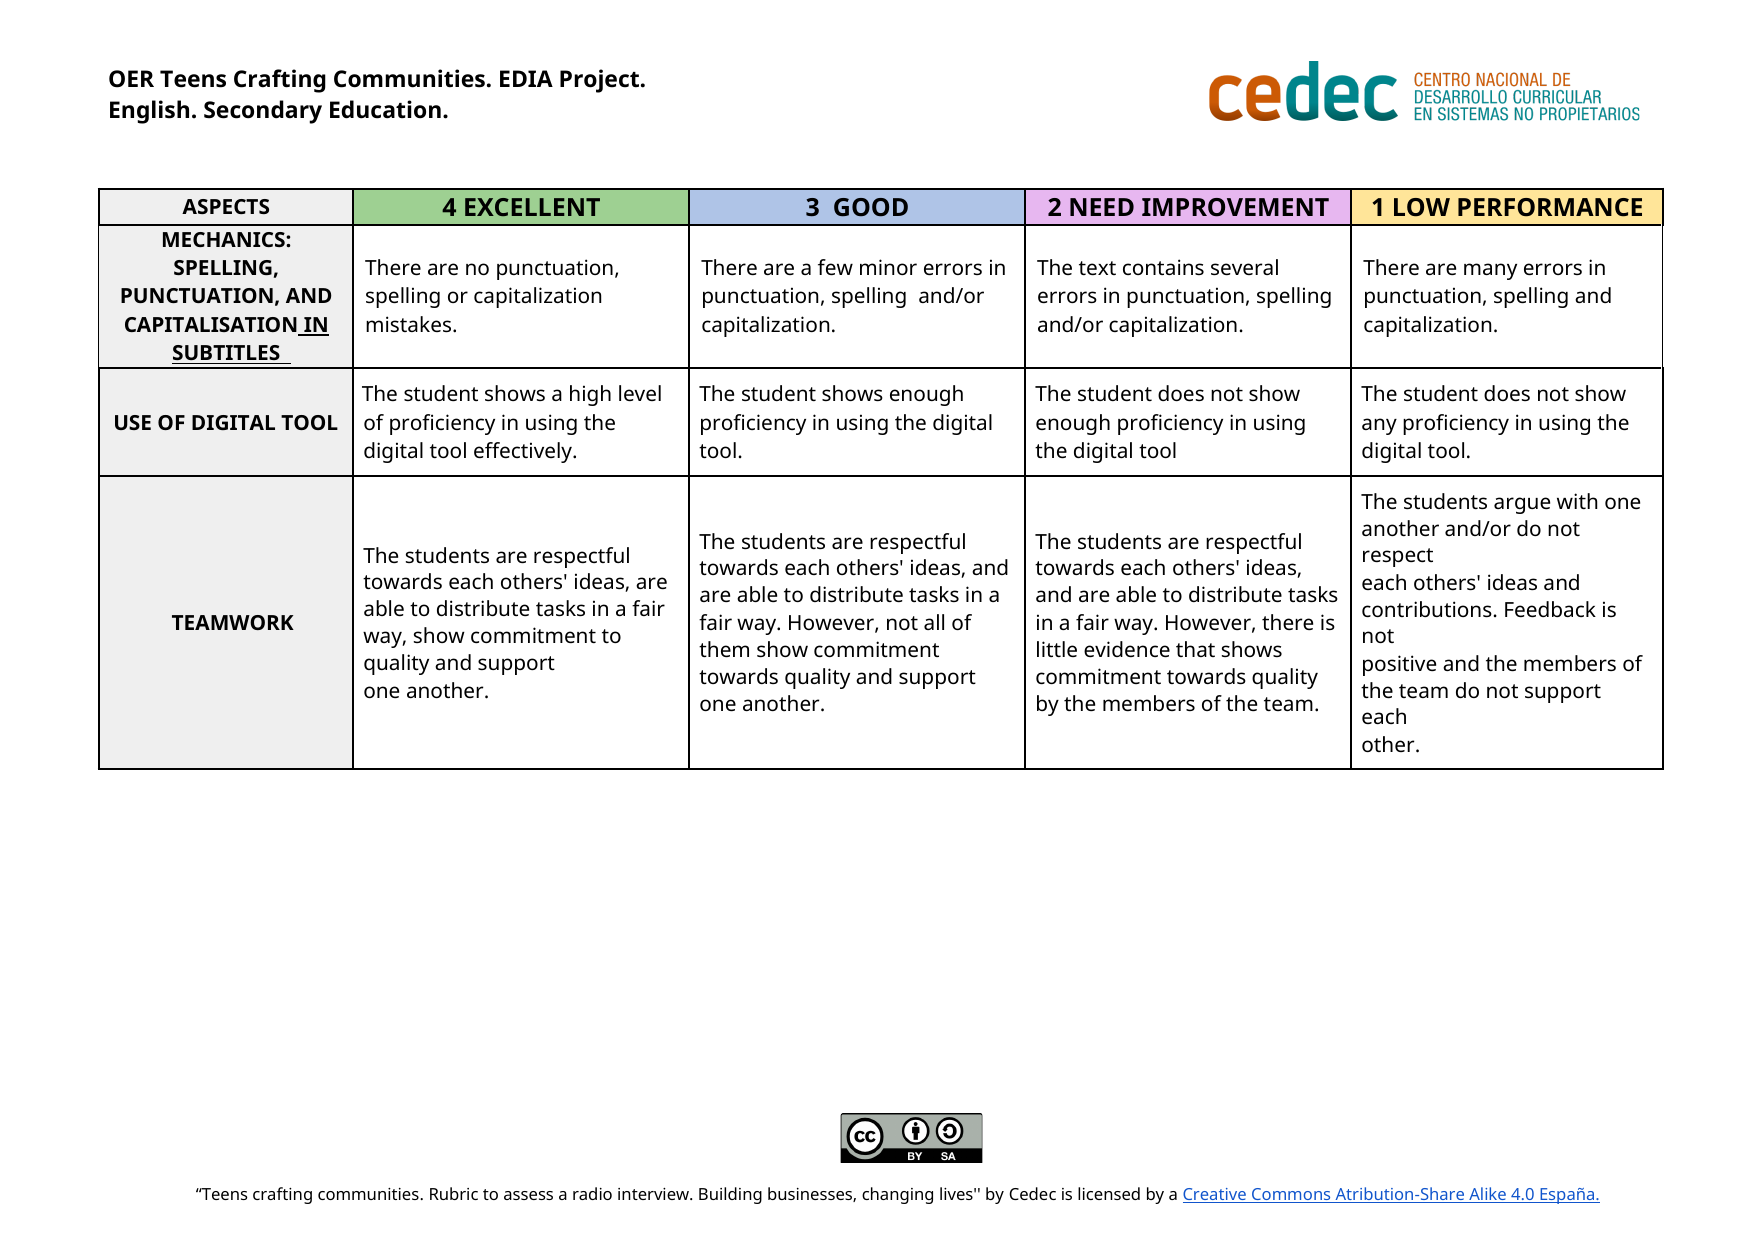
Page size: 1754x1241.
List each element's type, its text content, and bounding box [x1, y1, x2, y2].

table_cell The text contains several errors in punctuation, spelling and/or capitalization. [1026, 226, 1350, 367]
table_header 4 EXCELLENT [354, 190, 688, 224]
table_header 3 GOOD [690, 190, 1024, 224]
picture [840, 1113, 983, 1163]
table_cell TEAMWORK [100, 477, 352, 768]
picture [1209, 61, 1640, 121]
table_header ASPECTS [100, 190, 352, 224]
table_cell The student shows enough proficiency in using the digital tool. [690, 369, 1024, 475]
table_cell There are many errors in punctuation, spelling and capitalization. [1352, 224, 1662, 367]
table_cell The student does not show any proficiency in using the digital tool. [1352, 367, 1662, 475]
table_cell There are no punctuation, spelling or capitalization mistakes. [354, 226, 688, 367]
table_cell USE OF DIGITAL TOOL [100, 369, 352, 475]
table_cell The students are respectful towards each others' ideas, and are able to distribute tasks in a fair way. However, there is little evidence that shows commitment towards quality by the members of the team. [1026, 477, 1350, 768]
table_cell The students argue with one another and/or do not respect each others' ideas and contributions. Feedback is not positive and the members of the team do not support each other. [1352, 477, 1662, 768]
table_cell The students are respectful towards each others' ideas, and are able to distribute tasks in a fair way. However, not all of them show commitment towards quality and support one another. [690, 477, 1024, 768]
table_cell The student does not show enough proficiency in using the digital tool [1026, 369, 1350, 475]
table_cell The students are respectful towards each others' ideas, are able to distribute tasks in a fair way, show commitment to quality and support one another. [354, 477, 688, 768]
table_cell The student shows a high level of proficiency in using the digital tool effectively. [354, 369, 688, 475]
table_header 2 NEED IMPROVEMENT [1026, 190, 1350, 224]
table_cell MECHANICS: SPELLING, PUNCTUATION, AND CAPITALISATION IN SUBTITLES [99, 226, 352, 367]
table_header 1 LOW PERFORMANCE [1352, 190, 1662, 224]
table_cell There are a few minor errors in punctuation, spelling and/or capitalization. [690, 226, 1024, 367]
